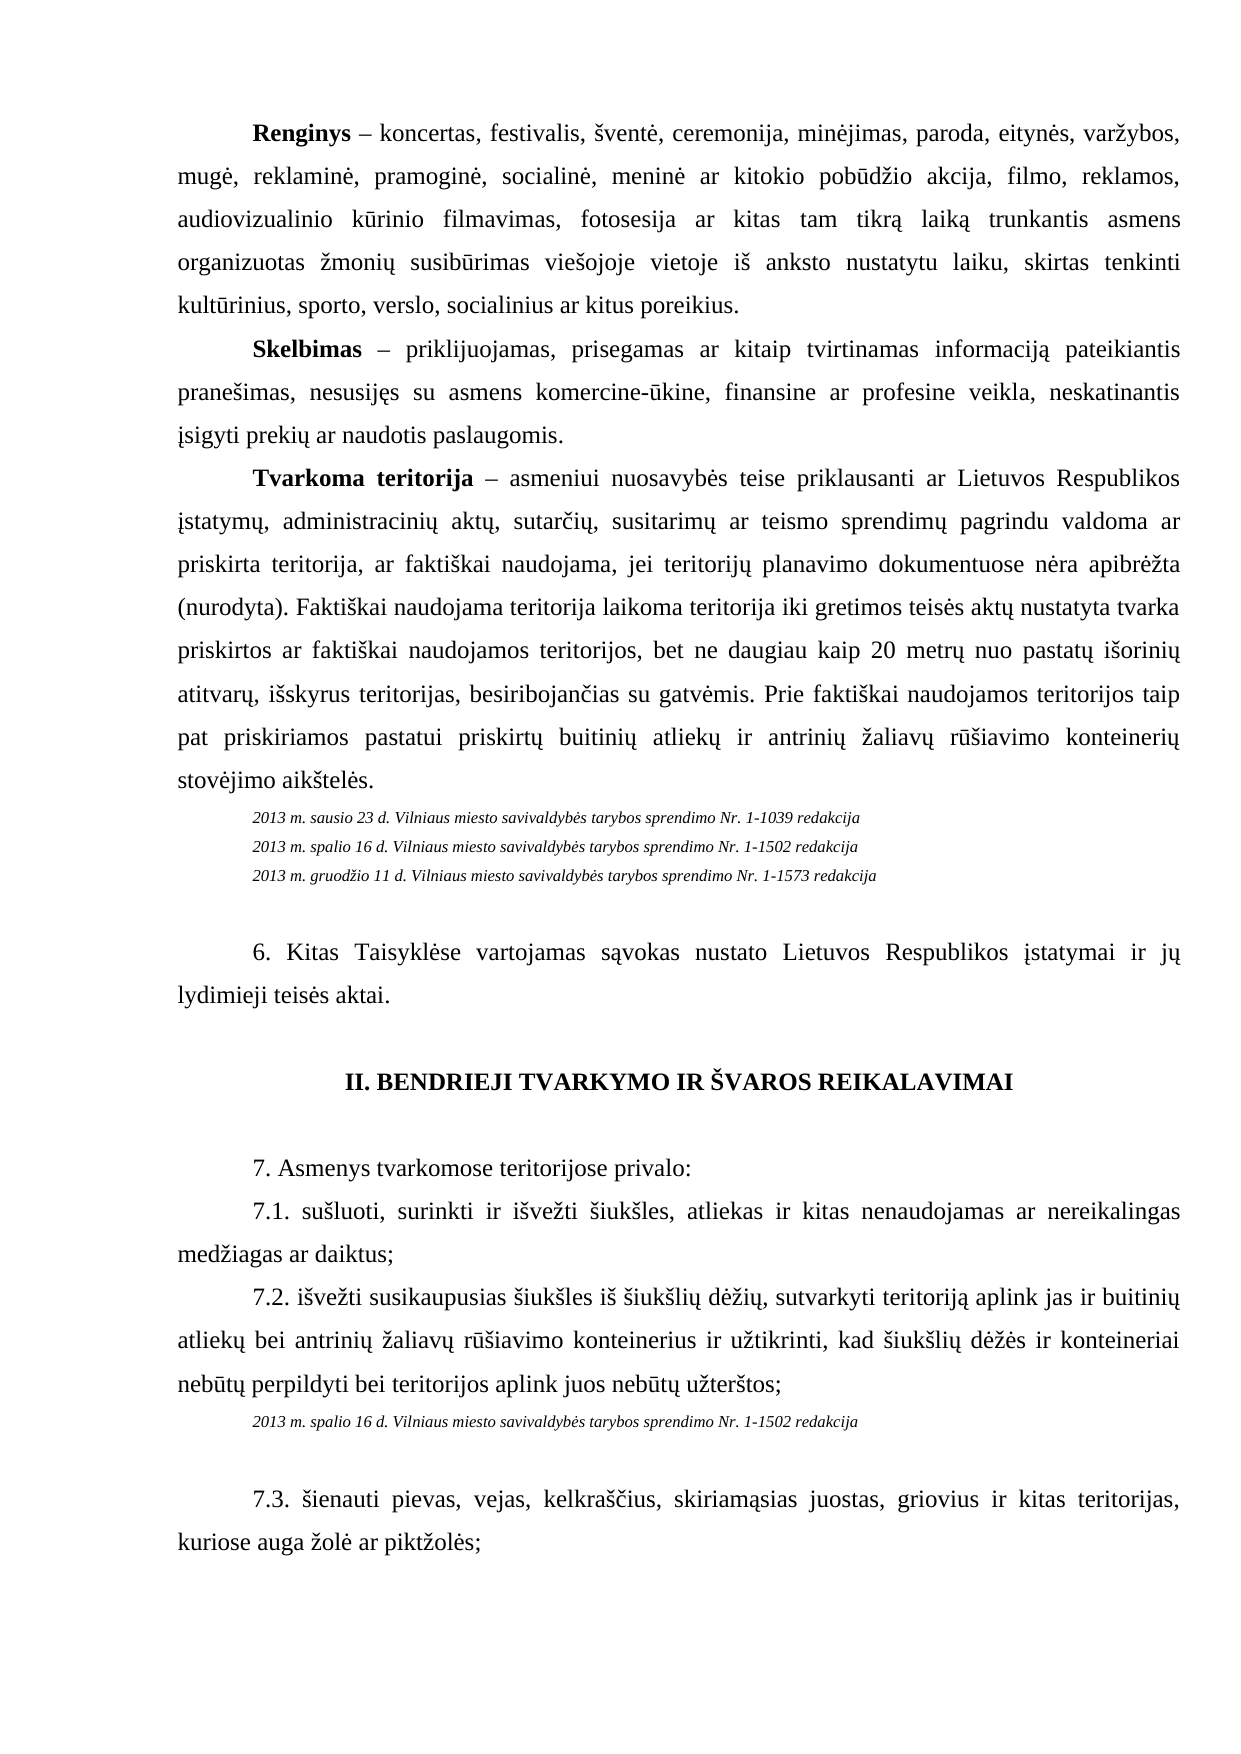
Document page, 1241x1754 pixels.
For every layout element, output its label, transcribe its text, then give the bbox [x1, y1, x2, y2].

text 6. Kitas Taisyklėse vartojamas sąvokas nustato Lietuvos Respublikos įstatymai ir jų lydimieji teisės aktai. [177, 937, 1181, 1009]
text Tvarkoma teritorija – asmeniui nuosavybės teise priklausanti ar Lietuvos Respublikos įstatymų, administracinių aktų, sutarčių, susitarimų ar teismo sprendimų pagrindu valdoma ar priskirta teritorija, ar faktiškai naudojama, jei teritorijų planavimo dokumentuose nėra apibrėžta (nurodyta). Faktiškai naudojama teritorija laikoma teritorija iki gretimos teisės aktų nustatyta tvarka priskirtos ar faktiškai naudojamos teritorijos, bet ne daugiau kaip 20 metrų nuo pastatų išorinių atitvarų, išskyrus teritorijas, besiribojančias su gatvėmis. Prie faktiškai naudojamos teritorijos taip pat priskiriamos pastatui priskirtų buitinių atliekų ir antrinių žaliavų rūšiavimo konteinerių stovėjimo aikštelės. [177, 463, 1181, 794]
text II. BENDRIEJI TVARKYMO IR ŠVAROS REIKALAVIMAI [177, 1067, 1181, 1096]
text 7.2. išvežti susikaupusias šiukšles iš šiukšlių dėžių, sutvarkyti teritoriją aplink jas ir buitinių atliekų bei antrinių žaliavų rūšiavimo konteinerius ir užtikrinti, kad šiukšlių dėžės ir konteineriai nebūtų perpildyti bei teritorijos aplink juos nebūtų užterštos; [177, 1282, 1181, 1397]
text 2013 m. sausio 23 d. Vilniaus miesto savivaldybės tarybos sprendimo Nr. 1-1039 redakcija [177, 808, 1181, 827]
text Skelbimas – priklijuojamas, prisegamas ar kitaip tvirtinamas informaciją pateikiantis pranešimas, nesusijęs su asmens komercine-ūkine, finansine ar profesine veikla, neskatinantis įsigyti prekių ar naudotis paslaugomis. [177, 334, 1181, 449]
text 7. Asmenys tvarkomose teritorijose privalo: [177, 1153, 1181, 1182]
text 7.3. šienauti pievas, vejas, kelkraščius, skiriamąsias juostas, griovius ir kitas teritorijas, kuriose auga žolė ar piktžolės; [177, 1484, 1181, 1556]
text 2013 m. spalio 16 d. Vilniaus miesto savivaldybės tarybos sprendimo Nr. 1-1502 redakcija [177, 1412, 1181, 1431]
text Renginys – koncertas, festivalis, šventė, ceremonija, minėjimas, paroda, eitynės, varžybos, mugė, reklaminė, pramoginė, socialinė, meninė ar kitokio pobūdžio akcija, filmo, reklamos, audiovizualinio kūrinio filmavimas, fotosesija ar kitas tam tikrą laiką trunkantis asmens organizuotas žmonių susibūrimas viešojoje vietoje iš anksto nustatytu laiku, skirtas tenkinti kultūrinius, sporto, verslo, socialinius ar kitus poreikius. [177, 118, 1181, 319]
text 7.1. sušluoti, surinkti ir išvežti šiukšles, atliekas ir kitas nenaudojamas ar nereikalingas medžiagas ar daiktus; [177, 1196, 1181, 1268]
text 2013 m. spalio 16 d. Vilniaus miesto savivaldybės tarybos sprendimo Nr. 1-1502 redakcija [177, 837, 1181, 856]
text 2013 m. gruodžio 11 d. Vilniaus miesto savivaldybės tarybos sprendimo Nr. 1-1573 redakcija [177, 866, 1181, 885]
